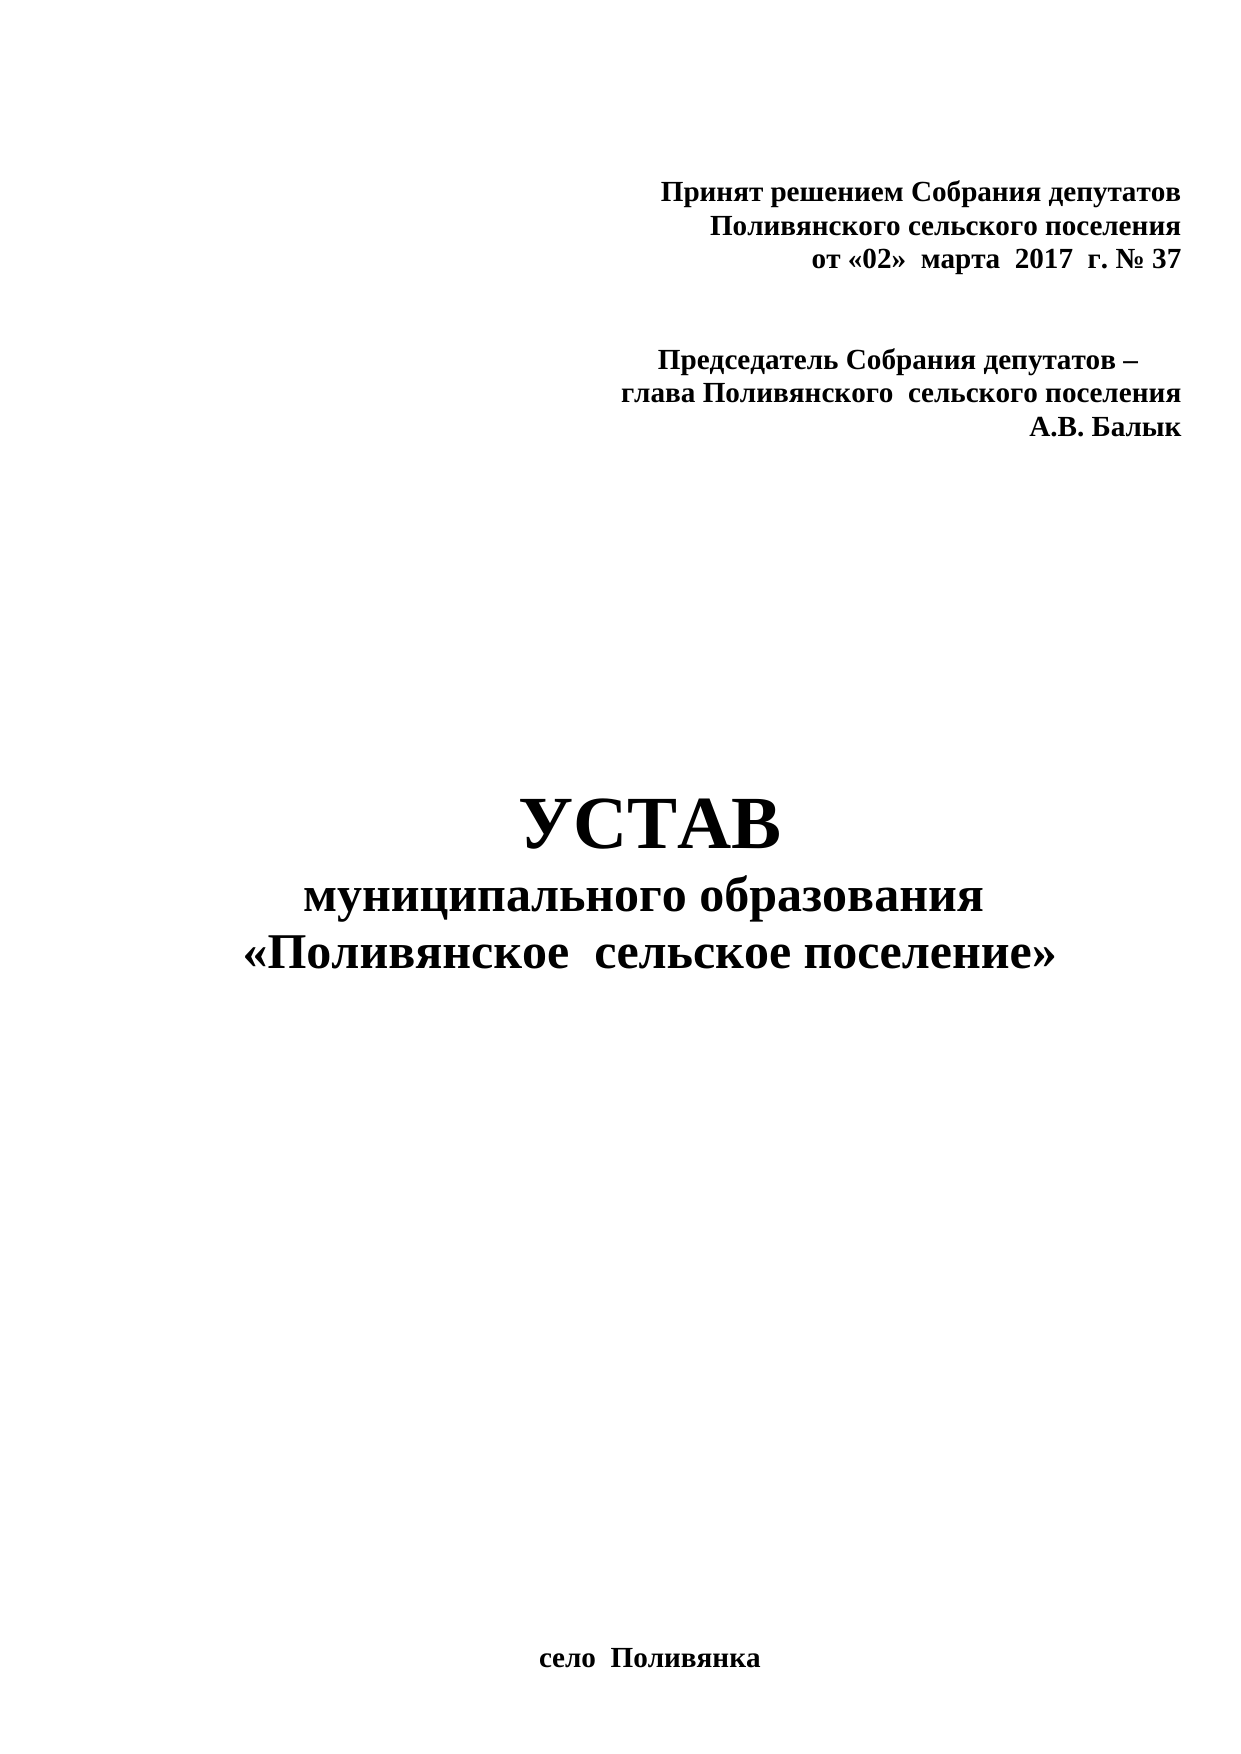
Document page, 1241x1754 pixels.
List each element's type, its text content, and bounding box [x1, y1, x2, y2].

subtitle Председатель Собрания депутатов – [118, 342, 1181, 376]
text УСТАВ [118, 778, 1181, 864]
subtitle глава Поливянского сельского поселения А.В. Балык [118, 376, 1181, 443]
text от «02» марта 2017 г. № 37 [118, 241, 1181, 275]
text муниципального образования [118, 864, 1181, 922]
text Принят решением Собрания депутатов [118, 174, 1181, 208]
text село Поливянка [118, 1641, 1181, 1674]
text «Поливянское сельское поселение» [118, 922, 1181, 979]
text Поливянского сельского поселения [118, 208, 1181, 241]
